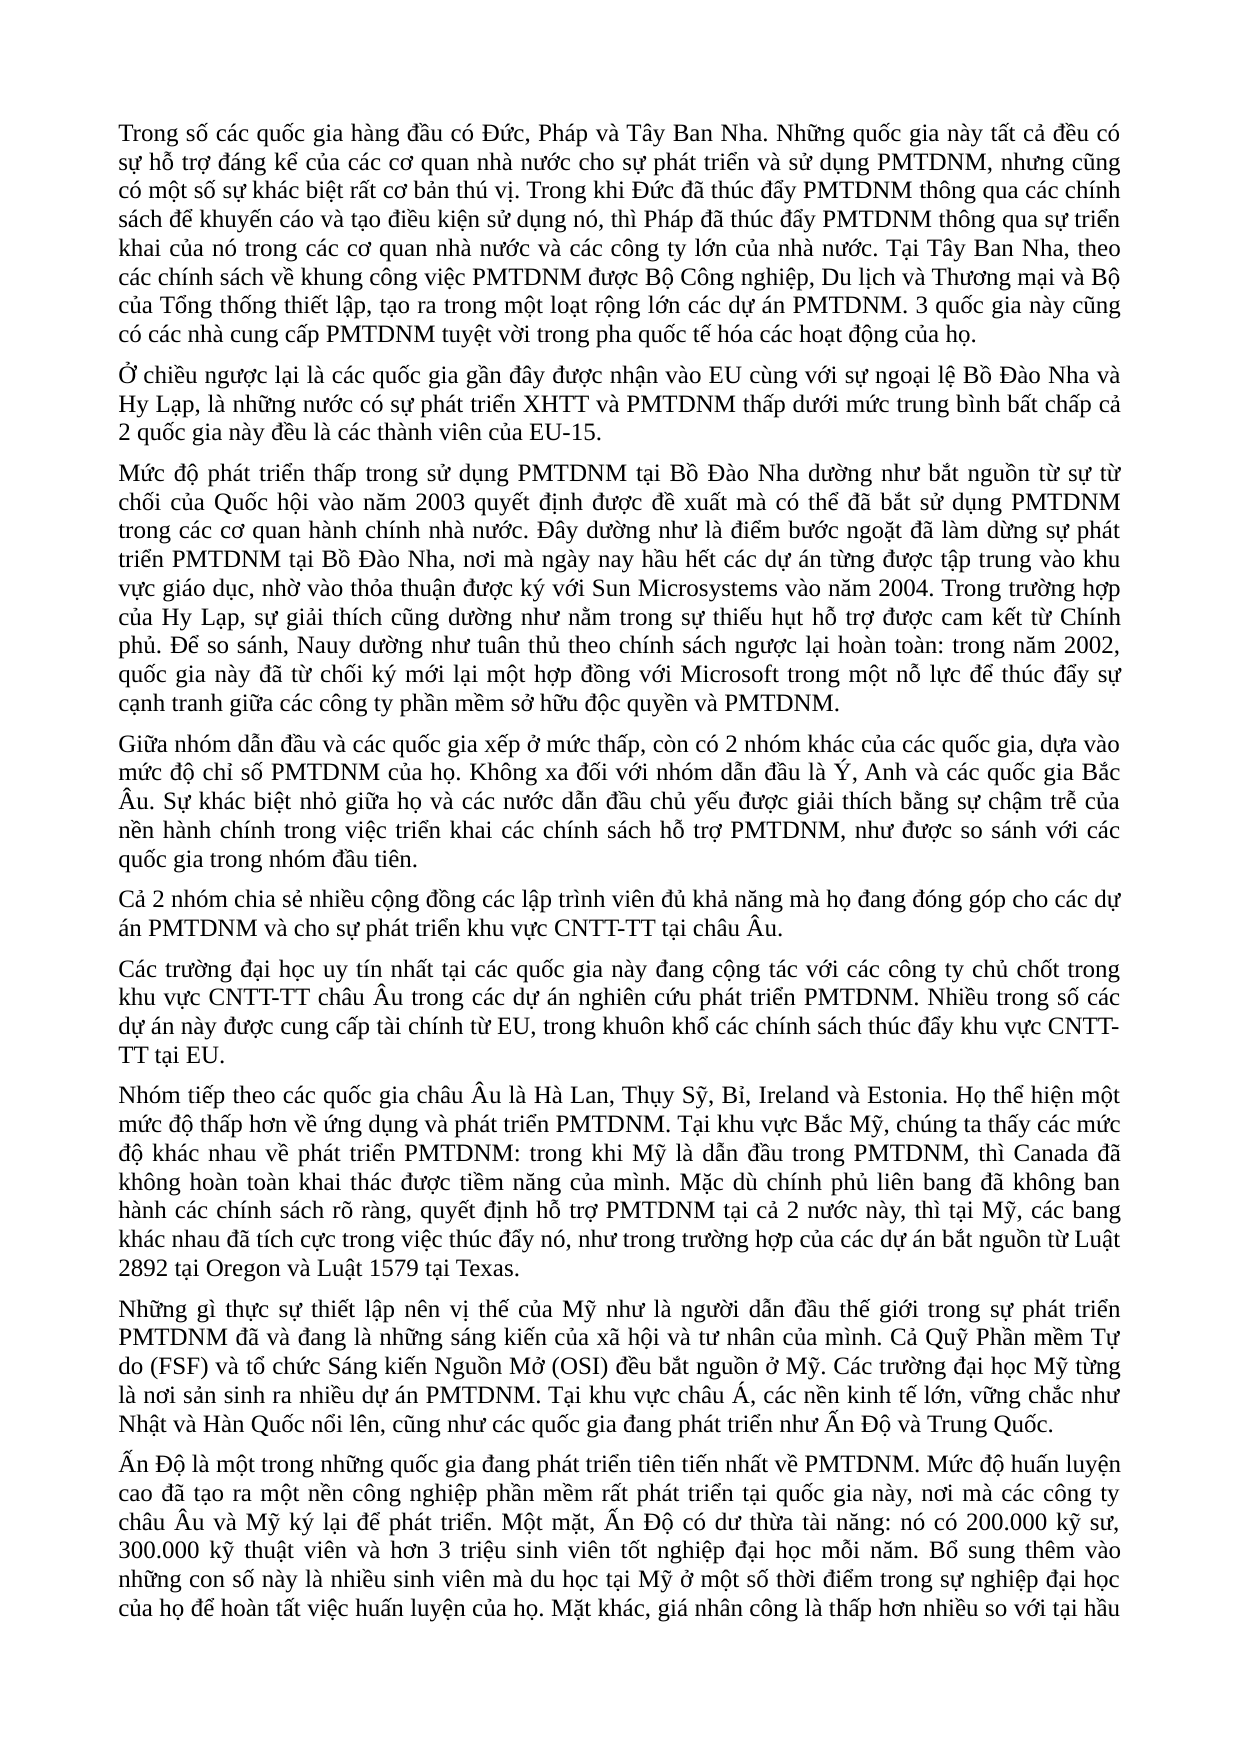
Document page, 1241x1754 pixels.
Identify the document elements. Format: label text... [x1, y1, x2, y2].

text Mức độ phát triển thấp trong sử dụng PMTDNM tại Bồ Đào Nha dường như bắt nguồn từ sự từ chối của Quốc hội vào năm 2003 quyết định được đề xuất mà có thể đã bắt sử dụng PMTDNM trong các cơ quan hành chính nhà nước. Đây dường như là điểm bước ngoặt đã làm dừng sự phát triển PMTDNM tại Bồ Đào Nha, nơi mà ngày nay hầu hết các dự án từng được tập trung vào khu vực giáo dục, nhờ vào thỏa thuận được ký với Sun Microsystems vào năm 2004. Trong trường hợp của Hy Lạp, sự giải thích cũng dường như nằm trong sự thiếu hụt hỗ trợ được cam kết từ Chính phủ. Để so sánh, Nauy dường như tuân thủ theo chính sách ngược lại hoàn toàn: trong năm 2002, quốc gia này đã từ chối ký mới lại một hợp đồng với Microsoft trong một nỗ lực để thúc đẩy sự cạnh tranh giữa các công ty phần mềm sở hữu độc quyền và PMTDNM. [118, 458, 1122, 717]
text Các trường đại học uy tín nhất tại các quốc gia này đang cộng tác với các công ty chủ chốt trong khu vực CNTT-TT châu Âu trong các dự án nghiên cứu phát triển PMTDNM. Nhiều trong số các dự án này được cung cấp tài chính từ EU, trong khuôn khổ các chính sách thúc đẩy khu vực CNTT-TT tại EU. [118, 954, 1122, 1069]
text Ấn Độ là một trong những quốc gia đang phát triển tiên tiến nhất về PMTDNM. Mức độ huấn luyện cao đã tạo ra một nền công nghiệp phần mềm rất phát triển tại quốc gia này, nơi mà các công ty châu Âu và Mỹ ký lại để phát triển. Một mặt, Ấn Độ có dư thừa tài năng: nó có 200.000 kỹ sư, 300.000 kỹ thuật viên và hơn 3 triệu sinh viên tốt nghiệp đại học mỗi năm. Bổ sung thêm vào những con số này là nhiều sinh viên mà du học tại Mỹ ở một số thời điểm trong sự nghiệp đại học của họ để hoàn tất việc huấn luyện của họ. Mặt khác, giá nhân công là thấp hơn nhiều so với tại hầu [118, 1449, 1122, 1622]
text Nhóm tiếp theo các quốc gia châu Âu là Hà Lan, Thụy Sỹ, Bỉ, Ireland và Estonia. Họ thể hiện một mức độ thấp hơn về ứng dụng và phát triển PMTDNM. Tại khu vực Bắc Mỹ, chúng ta thấy các mức độ khác nhau về phát triển PMTDNM: trong khi Mỹ là dẫn đầu trong PMTDNM, thì Canada đã không hoàn toàn khai thác được tiềm năng của mình. Mặc dù chính phủ liên bang đã không ban hành các chính sách rõ ràng, quyết định hỗ trợ PMTDNM tại cả 2 nước này, thì tại Mỹ, các bang khác nhau đã tích cực trong việc thúc đẩy nó, như trong trường hợp của các dự án bắt nguồn từ Luật 2892 tại Oregon và Luật 1579 tại Texas. [118, 1081, 1122, 1282]
text Ở chiều ngược lại là các quốc gia gần đây được nhận vào EU cùng với sự ngoại lệ Bồ Đào Nha và Hy Lạp, là những nước có sự phát triển XHTT và PMTDNM thấp dưới mức trung bình bất chấp cả 2 quốc gia này đều là các thành viên của EU-15. [118, 360, 1122, 446]
text Cả 2 nhóm chia sẻ nhiều cộng đồng các lập trình viên đủ khả năng mà họ đang đóng góp cho các dự án PMTDNM và cho sự phát triển khu vực CNTT-TT tại châu Âu. [118, 884, 1122, 942]
text Trong số các quốc gia hàng đầu có Đức, Pháp và Tây Ban Nha. Những quốc gia này tất cả đều có sự hỗ trợ đáng kể của các cơ quan nhà nước cho sự phát triển và sử dụng PMTDNM, nhưng cũng có một số sự khác biệt rất cơ bản thú vị. Trong khi Đức đã thúc đẩy PMTDNM thông qua các chính sách để khuyến cáo và tạo điều kiện sử dụng nó, thì Pháp đã thúc đẩy PMTDNM thông qua sự triển khai của nó trong các cơ quan nhà nước và các công ty lớn của nhà nước. Tại Tây Ban Nha, theo các chính sách về khung công việc PMTDNM được Bộ Công nghiệp, Du lịch và Thương mại và Bộ của Tổng thống thiết lập, tạo ra trong một loạt rộng lớn các dự án PMTDNM. 3 quốc gia này cũng có các nhà cung cấp PMTDNM tuyệt vời trong pha quốc tế hóa các hoạt động của họ. [118, 118, 1122, 348]
text Giữa nhóm dẫn đầu và các quốc gia xếp ở mức thấp, còn có 2 nhóm khác của các quốc gia, dựa vào mức độ chỉ số PMTDNM của họ. Không xa đối với nhóm dẫn đầu là Ý, Anh và các quốc gia Bắc Âu. Sự khác biệt nhỏ giữa họ và các nước dẫn đầu chủ yếu được giải thích bằng sự chậm trễ của nền hành chính trong việc triển khai các chính sách hỗ trợ PMTDNM, như được so sánh với các quốc gia trong nhóm đầu tiên. [118, 729, 1122, 872]
text Những gì thực sự thiết lập nên vị thế của Mỹ như là người dẫn đầu thế giới trong sự phát triển PMTDNM đã và đang là những sáng kiến của xã hội và tư nhân của mình. Cả Quỹ Phần mềm Tự do (FSF) và tổ chức Sáng kiến Nguồn Mở (OSI) đều bắt nguồn ở Mỹ. Các trường đại học Mỹ từng là nơi sản sinh ra nhiều dự án PMTDNM. Tại khu vực châu Á, các nền kinh tế lớn, vững chắc như Nhật và Hàn Quốc nổi lên, cũng như các quốc gia đang phát triển như Ấn Độ và Trung Quốc. [118, 1294, 1122, 1437]
